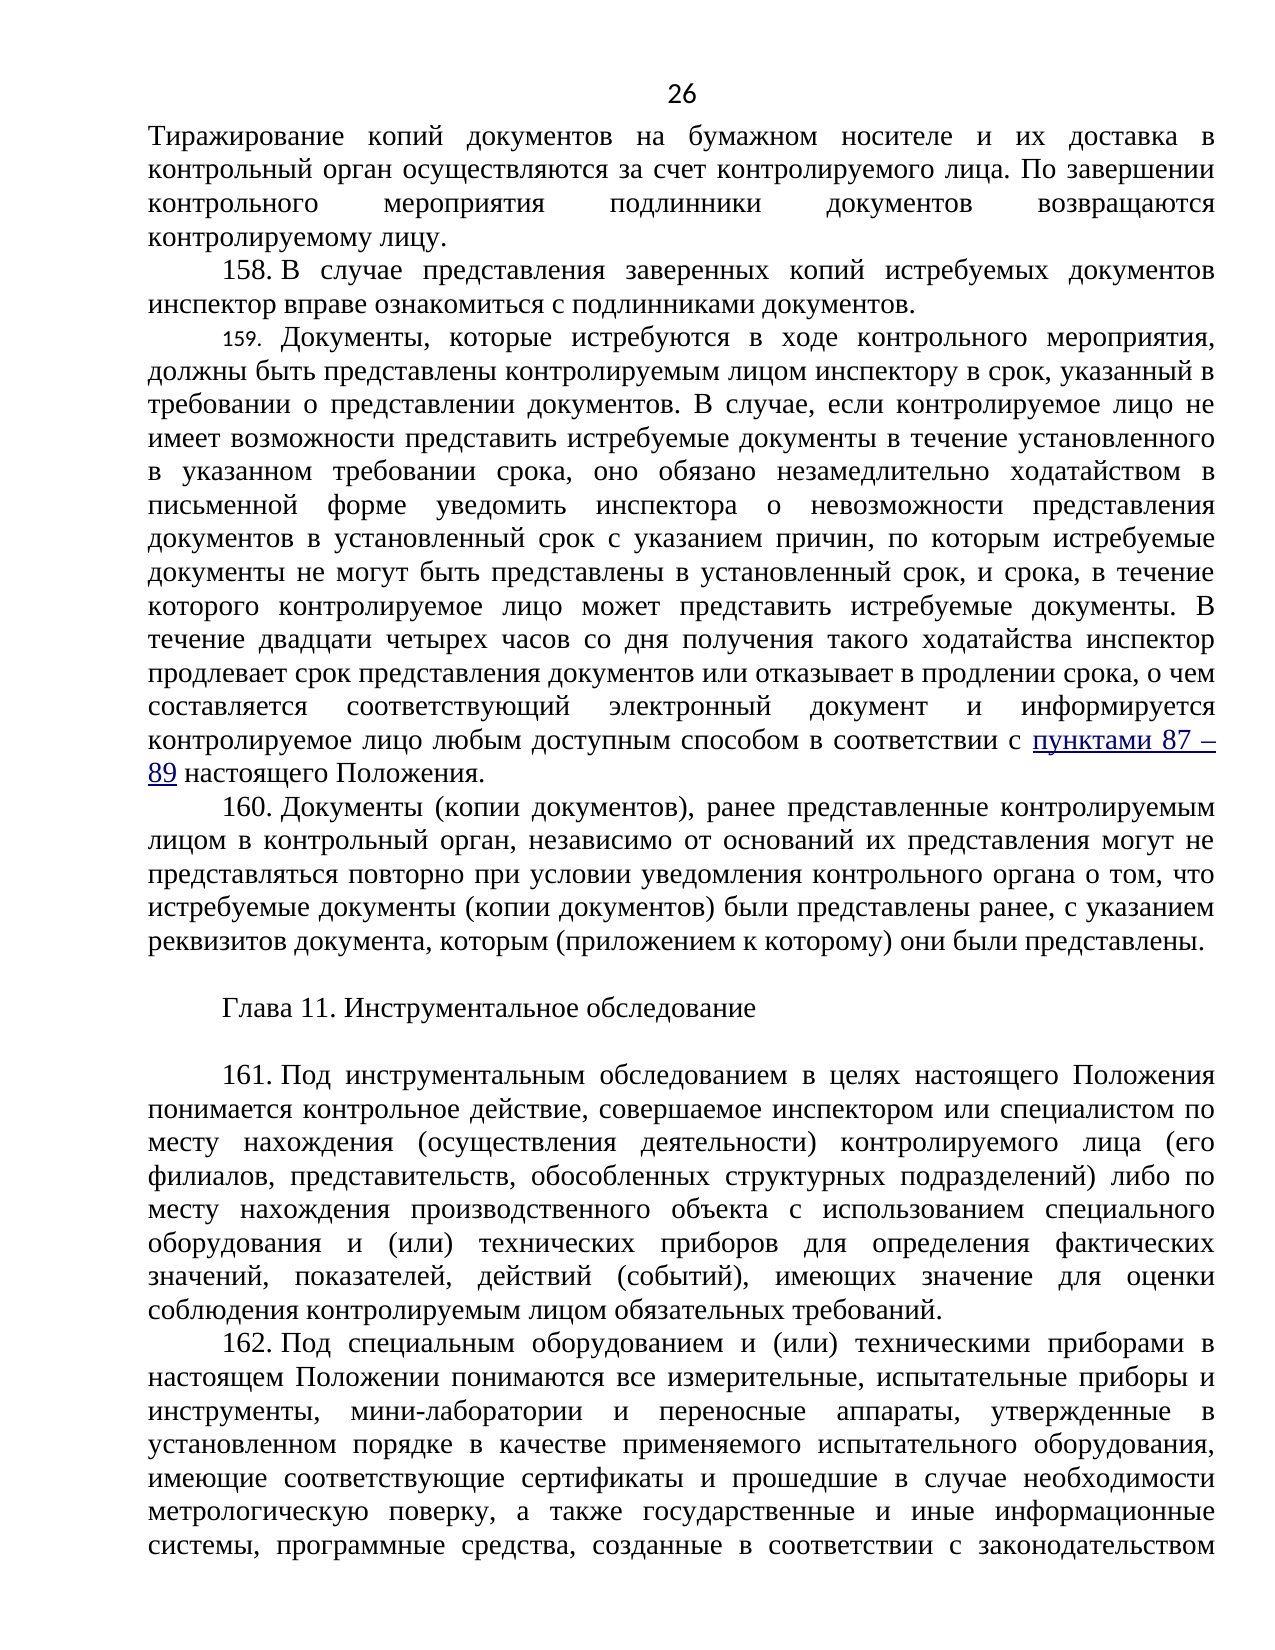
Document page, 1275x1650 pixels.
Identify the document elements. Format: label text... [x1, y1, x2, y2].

list Под специальным оборудованием и (или) техническими приборами в настоящем Положении понимаются все измерительные, испытательные приборы и инструменты, мини-лаборатории и переносные аппараты, утвержденные в установленном порядке в качестве применяемого испытательного оборудования, имеющие соответствующие сертификаты и прошедшие в случае необходимости метрологическую поверку, а также государственные и иные информационные системы, программные средства, созданные в соответствии с законодательством [148, 1326, 1216, 1560]
list Документы, которые истребуются в ходе контрольного мероприятия, должны быть представлены контролируемым лицом инспектору в срок, указанный в требовании о представлении документов. В случае, если контролируемое лицо не имеет возможности представить истребуемые документы в течение установленного в указанном требовании срока, оно обязано незамедлительно ходатайством в письменной форме уведомить инспектора о невозможности представления документов в установленный срок с указанием причин, по которым истребуемые документы не могут быть представлены в установленный срок, и срока, в течение которого контролируемое лицо может представить истребуемые документы. В течение двадцати четырех часов со дня получения такого ходатайства инспектор продлевает срок представления документов или отказывает в продлении срока, о чем составляется соответствующий электронный документ и информируется контролируемое лицо любым доступным способом в соответствии с пунктами 87 – 89 настоящего Положения. [148, 319, 1216, 789]
list В случае представления заверенных копий истребуемых документов инспектор вправе ознакомиться с подлинниками документов. [148, 252, 1216, 319]
list Тиражирование копий документов на бумажном носителе и их доставка в контрольный орган осуществляются за счет контролируемого лица. По завершении контрольного мероприятия подлинники документов возвращаются контролируемому лицу. [148, 118, 1216, 252]
list Документы (копии документов), ранее представленные контролируемым лицом в контрольный орган, независимо от оснований их представления могут не представляться повторно при условии уведомления контрольного органа о том, что истребуемые документы (копии документов) были представлены ранее, с указанием реквизитов документа, которым (приложением к которому) они были представлены. [148, 789, 1216, 957]
list Под инструментальным обследованием в целях настоящего Положения понимается контрольное действие, совершаемое инспектором или специалистом по месту нахождения (осуществления деятельности) контролируемого лица (его филиалов, представительств, обособленных структурных подразделений) либо по месту нахождения производственного объекта с использованием специального оборудования и (или) технических приборов для определения фактических значений, показателей, действий (событий), имеющих значение для оценки соблюдения контролируемым лицом обязательных требований. [148, 1057, 1216, 1326]
text Глава 11. Инструментальное обследование [148, 990, 1216, 1024]
